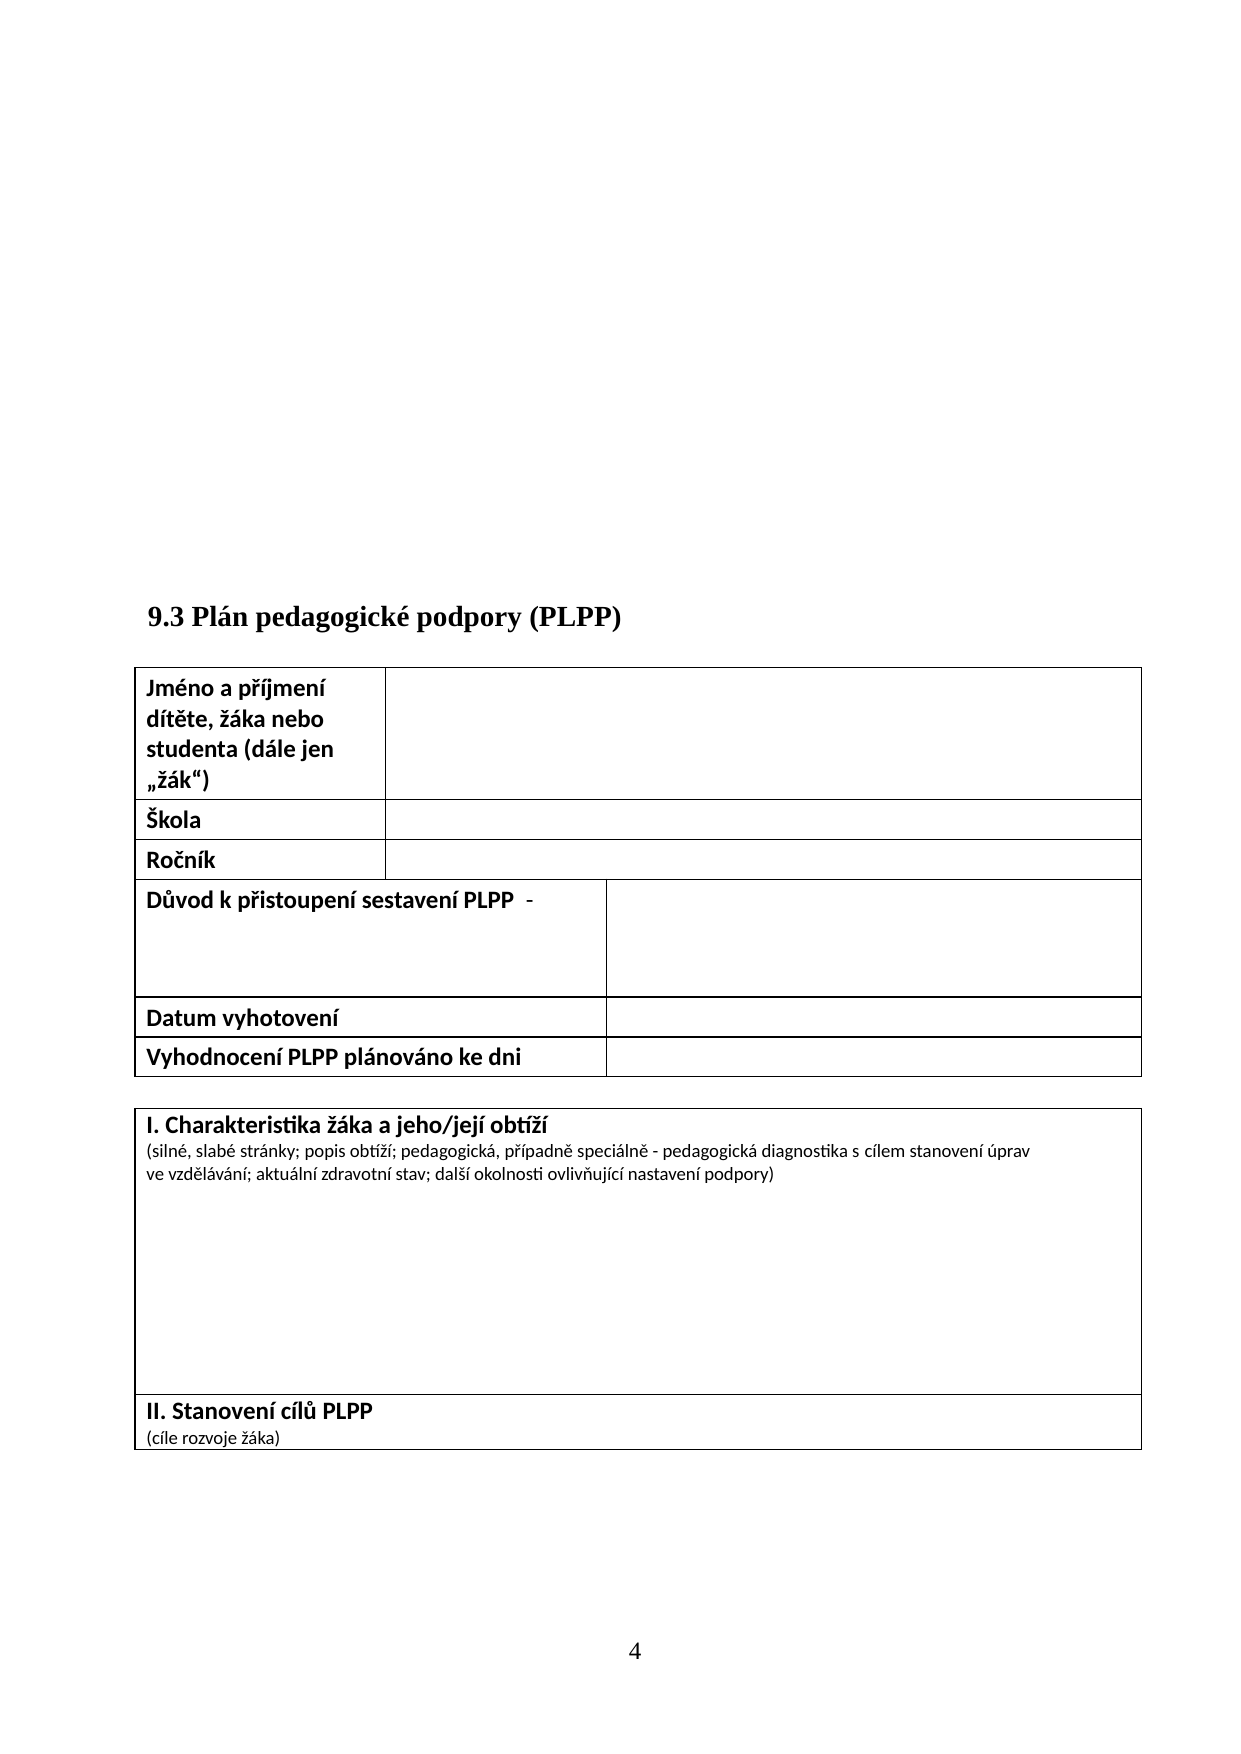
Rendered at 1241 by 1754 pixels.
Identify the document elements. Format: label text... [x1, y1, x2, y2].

table_header I. Charakteristika žáka a jeho/její obtíží (silné, slabé stránky; popis obtíží; pedagogická, případně speciálně - pedagogická diagnostika s cílem stanovení úprav ve vzdělávání; aktuální zdravotní stav; další okolnosti ovlivňující nastavení podpory) [136, 1109, 1141, 1394]
table_cell [607, 880, 1141, 996]
table_cell Vyhodnocení PLPP plánováno ke dni [136, 1038, 606, 1076]
table_cell II. Stanovení cílů PLPP (cíle rozvoje žáka) [136, 1395, 1141, 1449]
table_cell Ročník [136, 840, 385, 878]
table_cell [386, 800, 1141, 839]
table_cell [607, 998, 1141, 1036]
table_cell Datum vyhotovení [136, 998, 606, 1036]
table_cell [607, 1038, 1141, 1076]
table_cell Důvod k přistoupení sestavení PLPP - [136, 880, 606, 996]
table_cell Škola [136, 800, 385, 839]
text 9.3 Plán pedagogické podpory (PLPP) [148, 599, 1122, 633]
table_header Jméno a příjmení dítěte, žáka nebo studenta (dále jen „žák“) [136, 668, 385, 799]
table_cell [386, 840, 1141, 878]
table_header [386, 668, 1141, 799]
